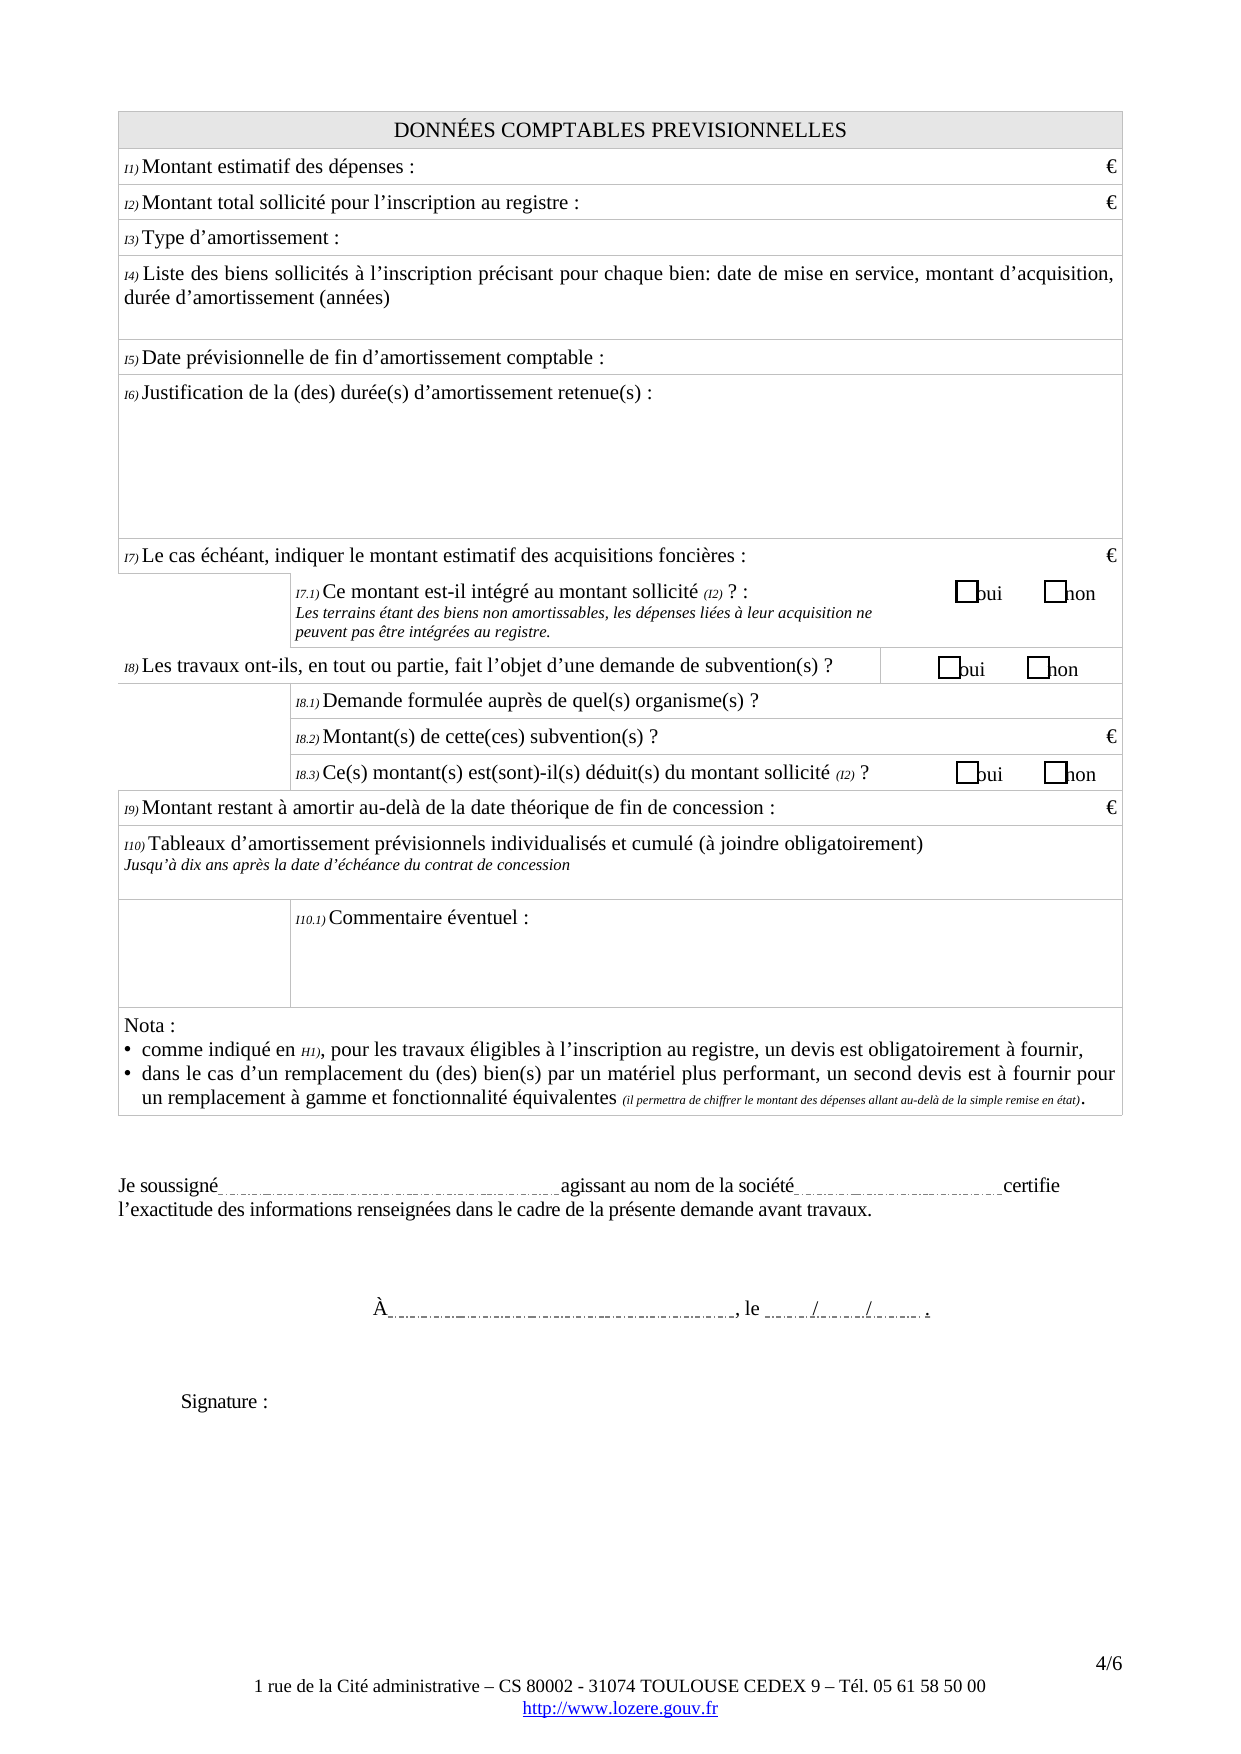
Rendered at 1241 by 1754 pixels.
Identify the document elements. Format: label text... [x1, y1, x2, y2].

table_cell [880, 684, 1122, 718]
table_cell € [877, 539, 1122, 573]
table_cell [881, 648, 1122, 683]
text Signature : [181, 1389, 1122, 1413]
table_cell € [877, 149, 1122, 184]
table_cell [118, 754, 290, 789]
table_cell I5) Date prévisionnelle de fin d’amortissement comptable : [119, 340, 1122, 374]
table_cell I8) Les travaux ont-ils, en tout ou partie, fait l’objet d’une demande de subvention(s) ? [118, 647, 880, 683]
table_cell Nota : comme indiqué en H1), pour les travaux éligibles à l’inscription au registre, un devis est obligatoirement à fournir, dans le cas d’un remplacement du (des) bien(s) par un matériel plus performant, un second devis est à fournir pour un remplacement à gamme et fonctionnalité équivalentes (il permettra de chiffrer le montant des dépenses allant au-delà de la simple remise en état). [119, 1008, 1122, 1115]
table_cell [118, 574, 290, 647]
table_cell I2) Montant total sollicité pour l’inscription au registre : [119, 185, 877, 219]
table_cell I9) Montant restant à amortir au-delà de la date théorique de fin de concession : [119, 791, 877, 825]
table_cell I8.2) Montant(s) de cette(ces) subvention(s) ? [291, 719, 880, 754]
table_cell I4) Liste des biens sollicités à l’inscription précisant pour chaque bien: date de mise en service, montant d’acquisition, durée d’amortissement (années) [119, 256, 1122, 339]
table_cell € [877, 791, 1122, 825]
table_cell I3) Type d’amortissement : [119, 220, 1122, 255]
table_cell I8.3) Ce(s) montant(s) est(sont)-il(s) déduit(s) du montant sollicité (I2) ? [291, 755, 880, 789]
text À , le / / . [181, 1295, 1122, 1319]
table_cell [880, 755, 1122, 789]
table_cell [880, 573, 1122, 647]
table_cell I10.1) Commentaire éventuel : [291, 900, 1122, 1007]
text Je soussigné agissant au nom de la société certifie l’exactitude des informations renseignées dans le cadre de la présente demande avant travaux. [118, 1173, 1122, 1221]
table_cell I6) Justification de la (des) durée(s) d’amortissement retenue(s) : [119, 375, 1122, 537]
table_cell I7.1) Ce montant est-il intégré au montant sollicité (I2) ? : Les terrains étant des biens non amortissables, les dépenses liées à leur acquisition ne peuvent pas être intégrées au registre. [291, 573, 880, 647]
table_cell I1) Montant estimatif des dépenses : [119, 149, 877, 184]
table_cell € [877, 185, 1122, 219]
table_cell [118, 684, 290, 718]
table_cell € [880, 719, 1122, 754]
table_cell I10) Tableaux d’amortissement prévisionnels individualisés et cumulé (à joindre obligatoirement) Jusqu’à dix ans après la date d’échéance du contrat de concession [119, 826, 1122, 899]
table_cell I8.1) Demande formulée auprès de quel(s) organisme(s) ? [291, 684, 880, 718]
table_header DONNÉES COMPTABLES PREVISIONNELLES [119, 112, 1122, 148]
table_cell [119, 900, 290, 1007]
table_cell I7) Le cas échéant, indiquer le montant estimatif des acquisitions foncières : [119, 539, 877, 573]
table_cell [118, 718, 290, 754]
